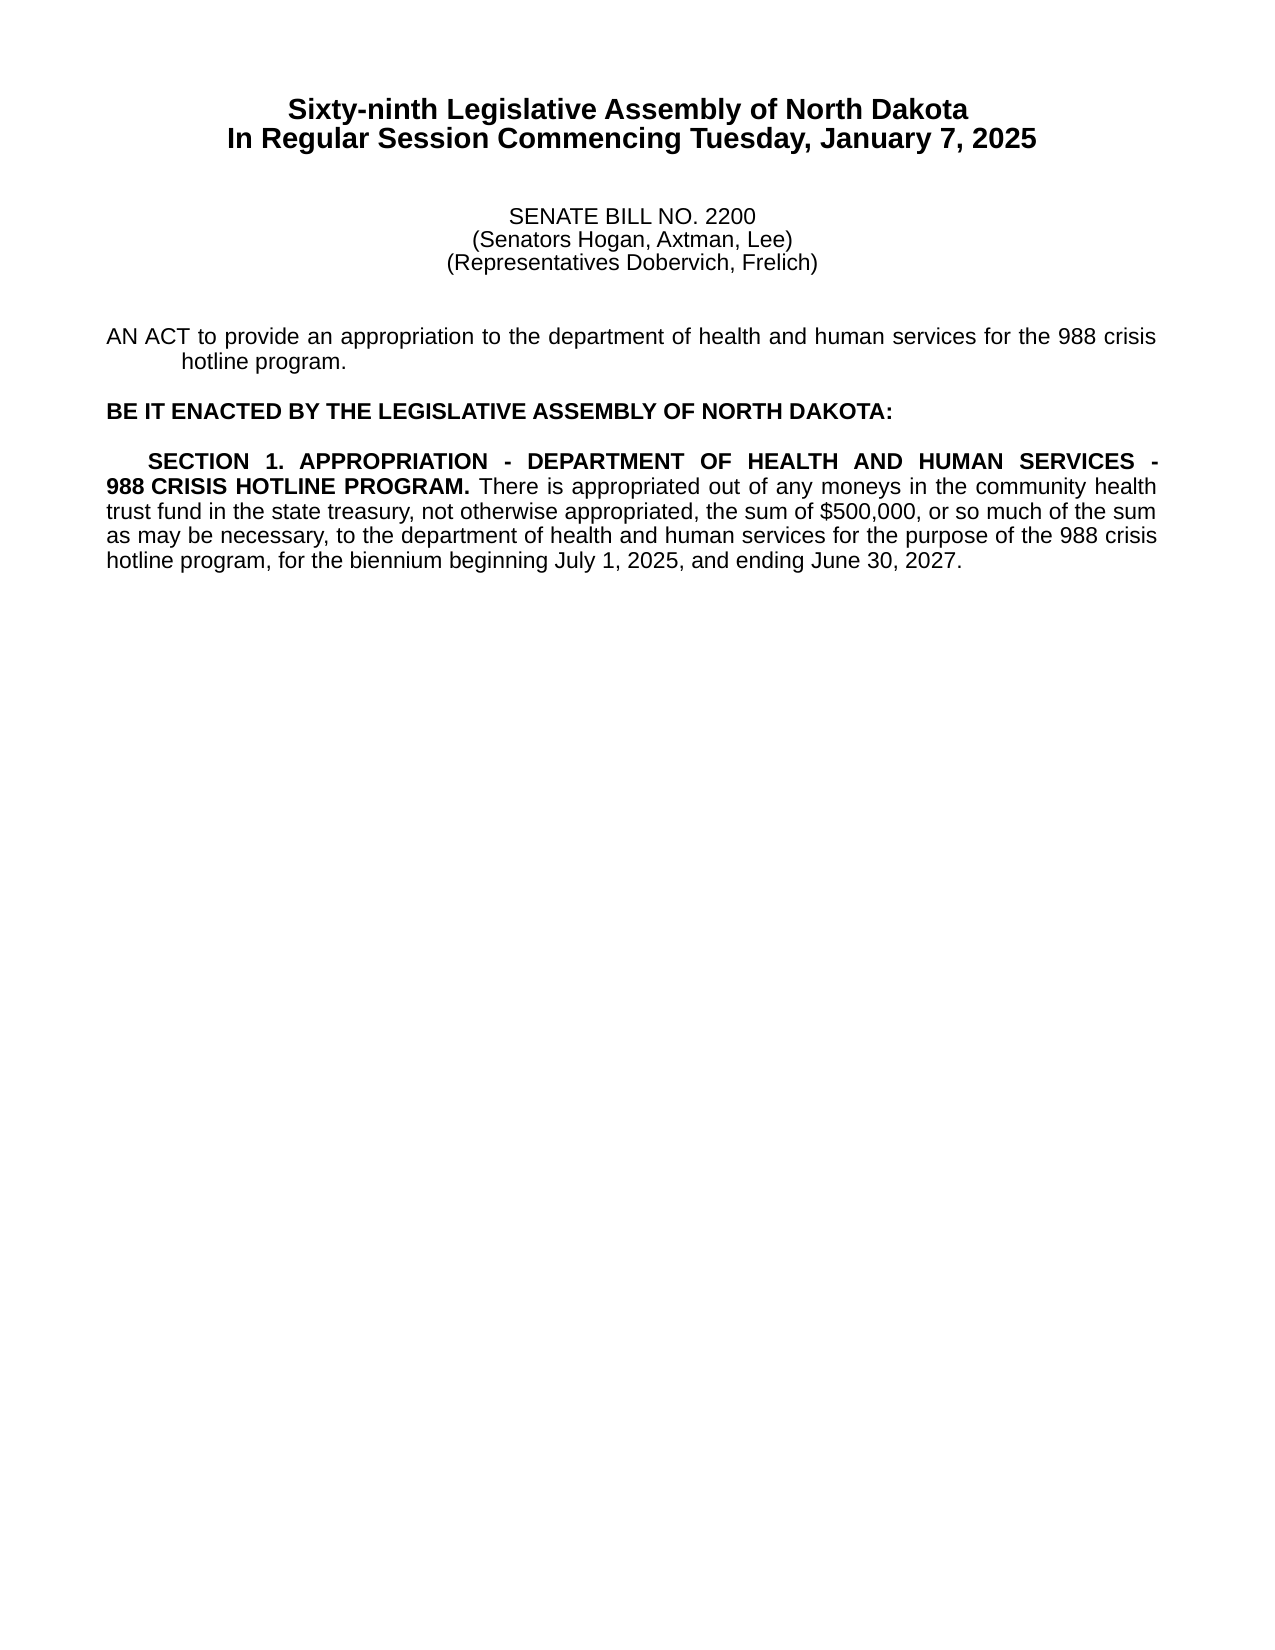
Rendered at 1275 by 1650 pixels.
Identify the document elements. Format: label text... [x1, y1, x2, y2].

text (Representatives Dobervich, Frelich) [106, 252, 1158, 275]
text BE IT ENACTED BY THE LEGISLATIVE ASSEMBLY OF NORTH DAKOTA: [106, 400, 1158, 425]
text (Senators Hogan, Axtman, Lee) [106, 229, 1158, 252]
text SECTION 1. APPROPRIATION ‑ DEPARTMENT OF HEALTH AND HUMAN SERVICES ‑ 988 CRISIS HOTLINE PROGRAM. There is appropriated out of any moneys in the community health trust fund in the state treasury, not otherwise appropriated, the sum of $500,000, or so much of the sum as may be necessary, to the department of health and human services for the purpose of the 988 crisis hotline program, for the biennium beginning July 1, 2025, and ending June 30, 2027. [106, 450, 1158, 574]
text Senate BILL NO. 2200 [106, 204, 1158, 229]
title AN ACT to provide an appropriation to the department of health and human services for the 988 crisis hotline program. [106, 325, 1158, 374]
title Sixty-ninth Legislative Assembly of North Dakota [106, 96, 1158, 125]
title In Regular Session Commencing Tuesday, January 7, 2025 [106, 125, 1158, 154]
